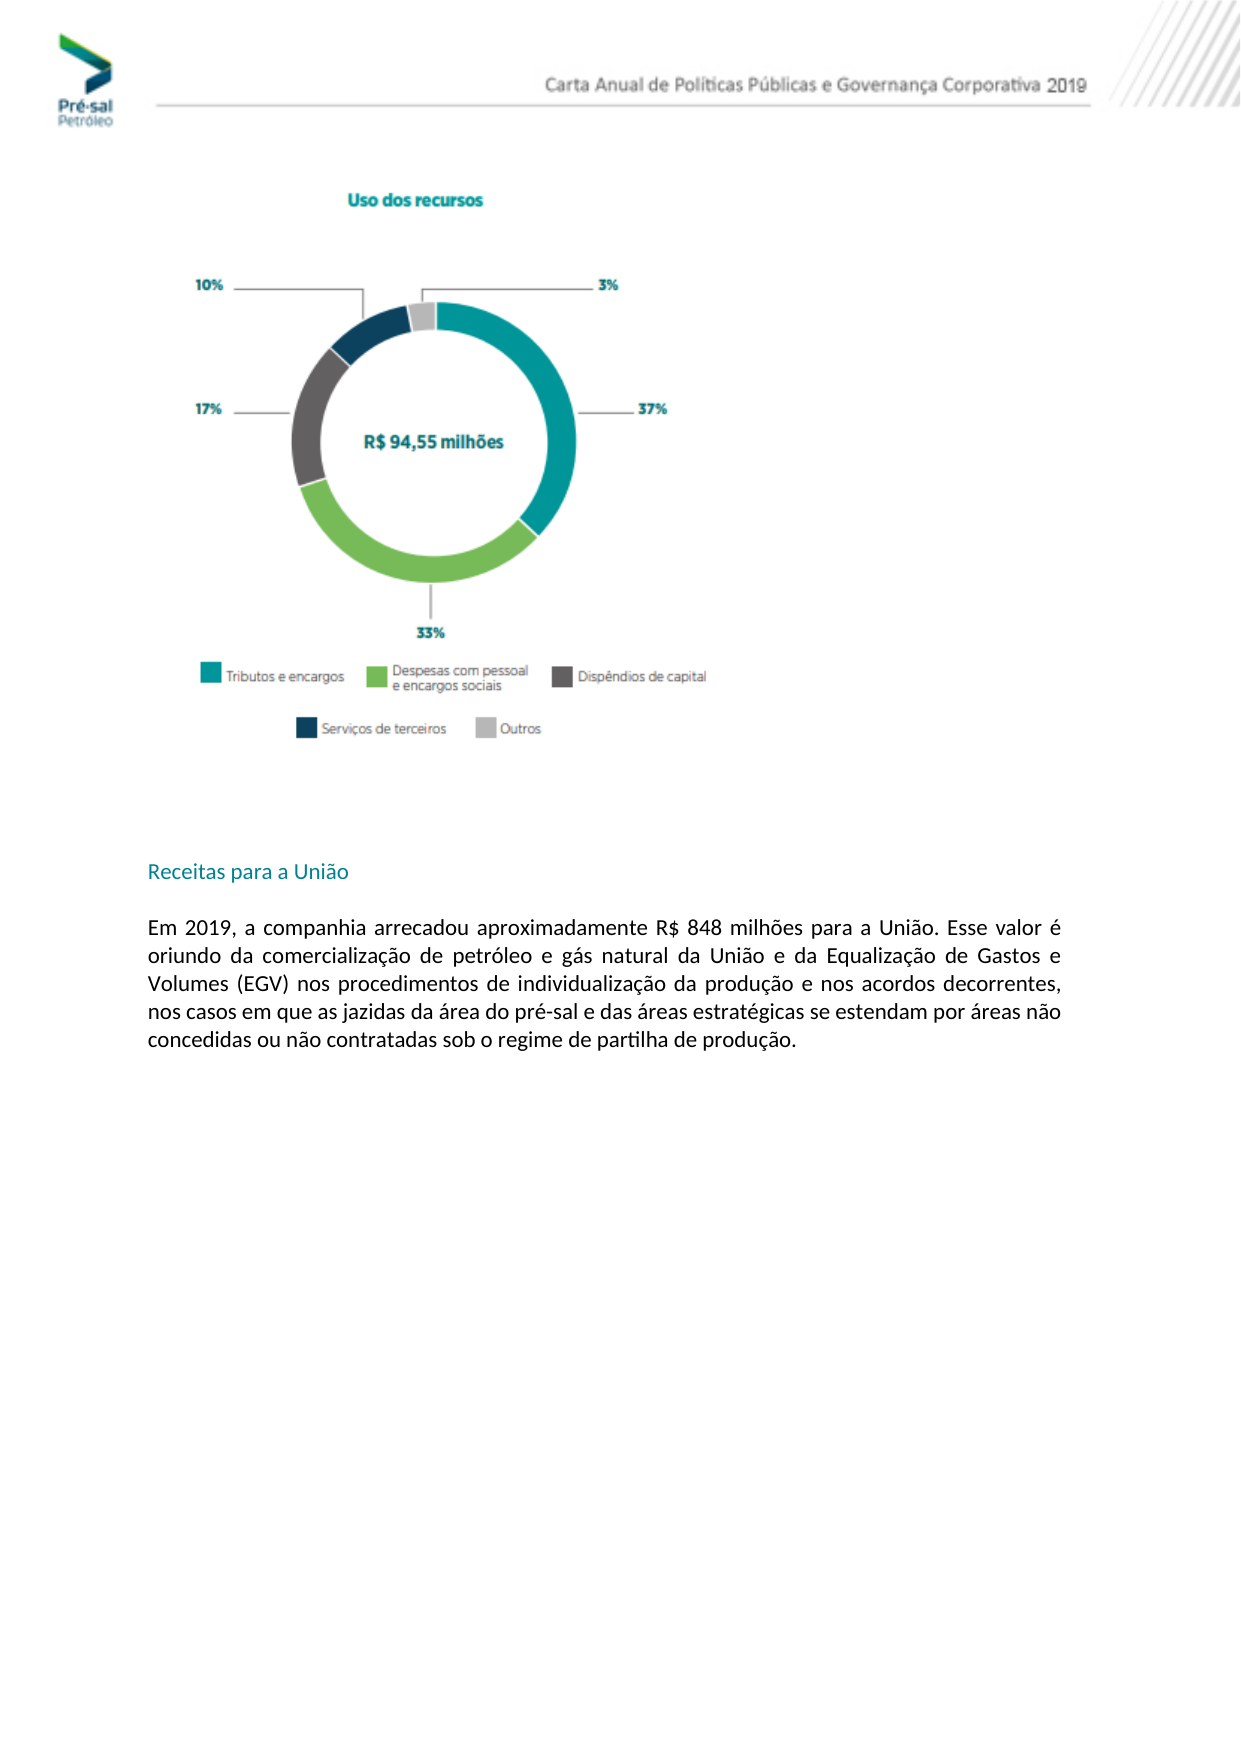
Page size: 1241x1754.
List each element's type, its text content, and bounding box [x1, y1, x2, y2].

text Em 2019, a companhia arrecadou aproximadamente R$ 848 milhões para a União. Esse valor é oriundo da comercialização de petróleo e gás natural da União e da Equalização de Gastos e Volumes (EGV) nos procedimentos de individualização da produção e nos acordos decorrentes, nos casos em que as jazidas da área do pré-sal e das áreas estratégicas se estendam por áreas não concedidas ou não contratadas sob o regime de partilha de produção. [148, 913, 1063, 1053]
text Receitas para a União [148, 857, 1063, 885]
